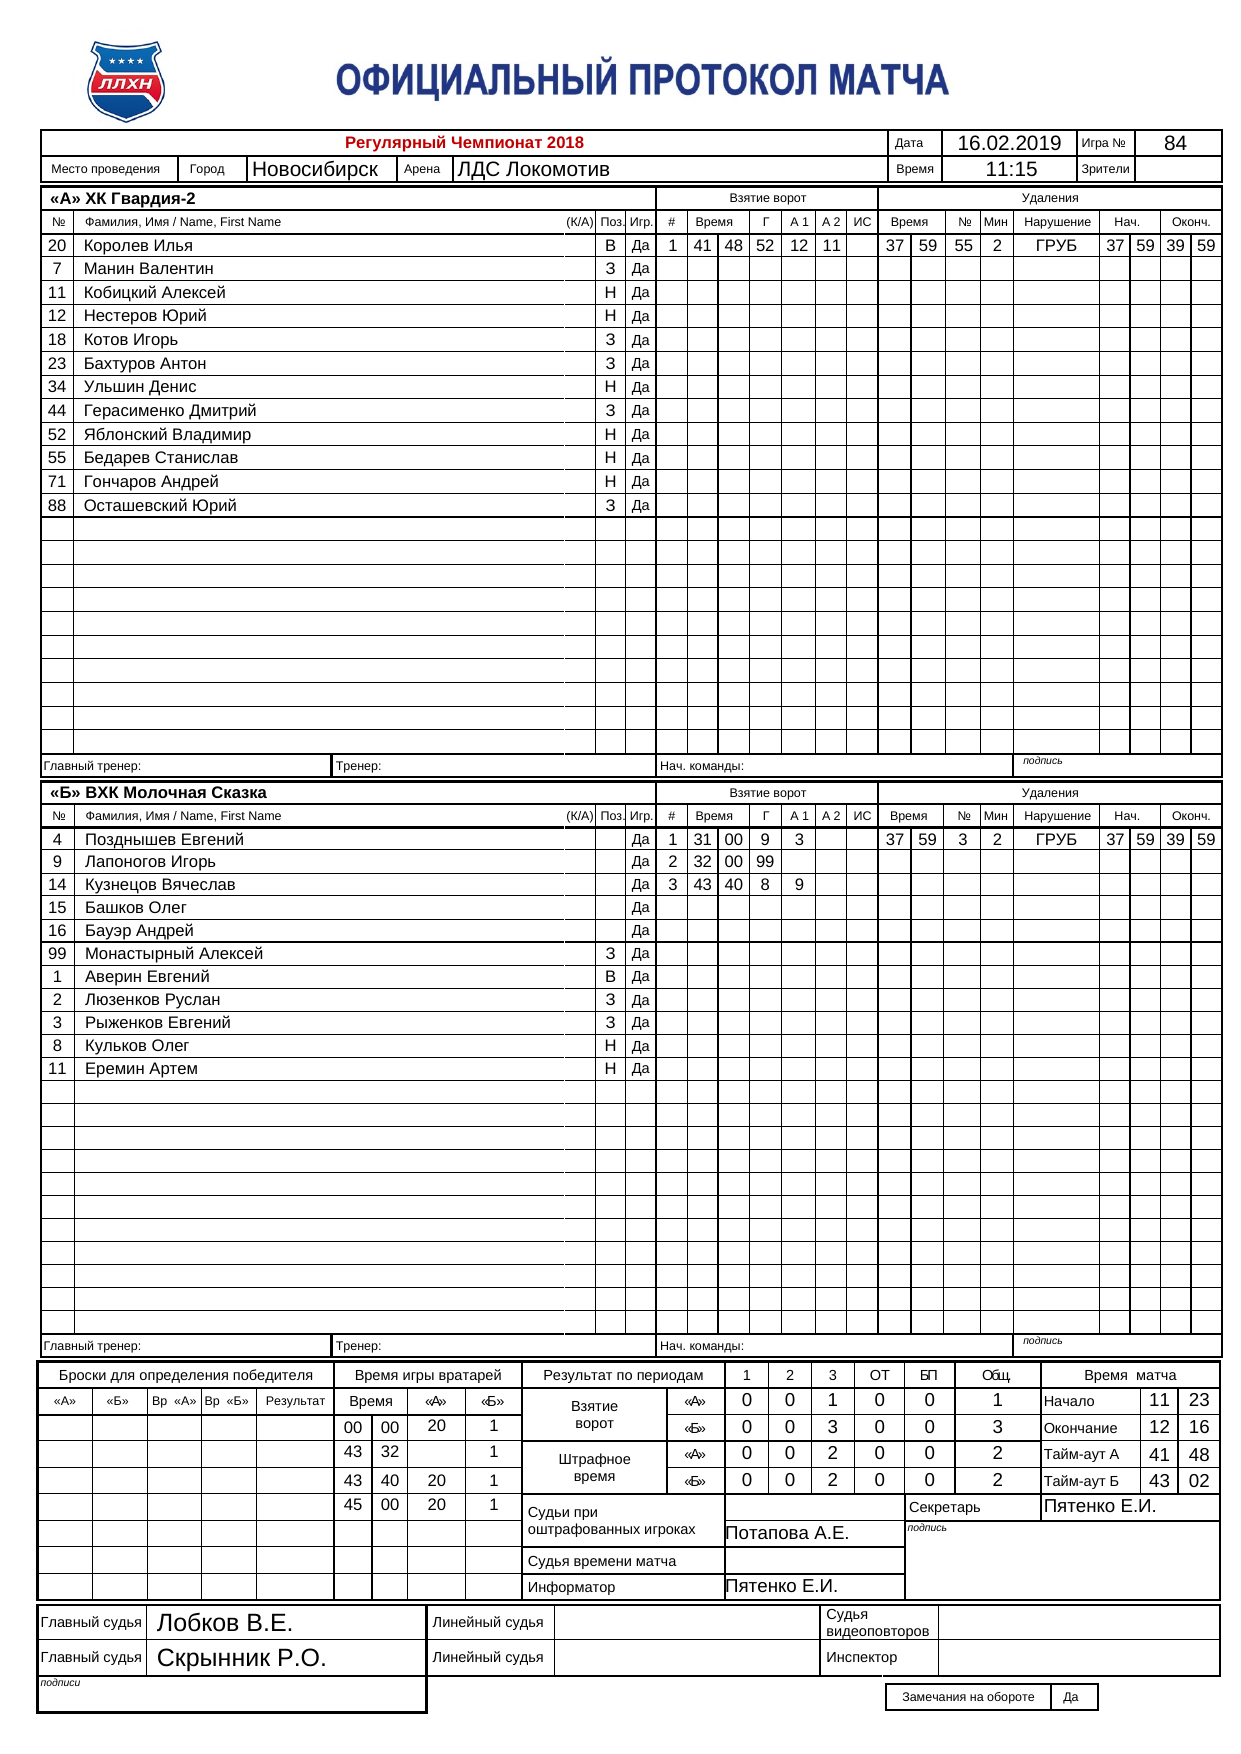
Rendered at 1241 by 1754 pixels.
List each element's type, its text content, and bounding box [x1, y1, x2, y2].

table_cell [202, 1574, 256, 1599]
table_cell 55 [42, 446, 73, 469]
table_cell [1100, 850, 1129, 872]
table_cell [879, 1196, 910, 1218]
table_cell [75, 1104, 564, 1126]
table_cell [1192, 352, 1221, 374]
table_cell Да [626, 328, 655, 351]
table_cell [565, 376, 595, 398]
table_cell [782, 683, 815, 706]
table_cell [75, 1265, 564, 1287]
table_cell [944, 920, 980, 941]
table_cell Лапоногов Игорь [75, 850, 564, 872]
table_cell [688, 1081, 717, 1103]
table_cell [1014, 423, 1099, 445]
table_cell [782, 399, 815, 422]
table_cell [1100, 494, 1129, 516]
table_cell 31 [688, 829, 717, 849]
table_cell [912, 659, 945, 682]
table_cell 12 [42, 305, 73, 327]
table_cell [1161, 920, 1190, 941]
table_cell [946, 305, 980, 327]
table_cell [688, 943, 717, 964]
table_cell Н [596, 1035, 625, 1057]
table_cell [981, 989, 1013, 1011]
table_cell [1014, 943, 1099, 964]
table_cell [1100, 874, 1129, 895]
table_cell [816, 1311, 846, 1333]
table_cell [912, 850, 943, 872]
table_cell [719, 518, 749, 540]
table_cell 32 [688, 850, 717, 872]
table_cell [944, 896, 980, 918]
table_cell [688, 1288, 717, 1310]
table_cell [565, 1035, 595, 1057]
table_cell [912, 707, 945, 729]
table_cell [1192, 376, 1221, 398]
table_cell [912, 1219, 943, 1241]
table_cell [816, 423, 846, 445]
table_cell [42, 1081, 74, 1103]
table_cell [719, 1081, 749, 1103]
table_cell [202, 1547, 256, 1573]
table_cell [750, 518, 781, 540]
table_cell [981, 943, 1013, 964]
table_cell [596, 874, 625, 895]
table_cell [879, 659, 910, 682]
table_cell Фамилия, Имя / Name, First Name [75, 805, 565, 826]
table_cell [688, 707, 717, 729]
table_cell [657, 1288, 687, 1310]
table_header Время игры вратарей [335, 1363, 521, 1387]
table_cell [847, 1219, 877, 1241]
table_cell [719, 423, 749, 445]
table_cell [816, 1219, 846, 1241]
table_cell [750, 423, 781, 445]
table_cell [688, 920, 717, 941]
table_cell [688, 257, 717, 280]
table_cell [981, 730, 1013, 753]
table_cell Главный судья [39, 1606, 146, 1639]
table_cell [565, 281, 595, 303]
table_cell [657, 565, 687, 587]
table_cell [1192, 1081, 1221, 1103]
table_cell [719, 565, 749, 587]
table_cell [782, 565, 815, 587]
table_cell 9 [750, 829, 781, 849]
table_cell [847, 1104, 877, 1126]
table_cell [42, 1288, 74, 1310]
table_cell [1014, 352, 1099, 374]
table_cell [981, 683, 1013, 706]
table_cell [1161, 328, 1190, 351]
table_cell [879, 565, 910, 587]
table_cell [1014, 328, 1099, 351]
table_cell [944, 850, 980, 872]
table_cell Мин [981, 805, 1013, 826]
table_cell [750, 1173, 781, 1195]
table_cell [981, 588, 1013, 611]
table_cell [847, 281, 877, 303]
table_cell Н [596, 376, 625, 398]
table_cell [782, 541, 815, 564]
table_cell [1192, 541, 1221, 564]
table_cell [466, 1547, 521, 1573]
table_cell [816, 636, 846, 658]
table_cell 41 [1141, 1441, 1177, 1467]
table_cell Время [889, 157, 941, 181]
table_cell [750, 1242, 781, 1264]
table_cell [847, 943, 877, 964]
table_cell [42, 541, 73, 564]
table_cell [1161, 376, 1190, 398]
table_cell [596, 896, 625, 918]
table_cell [750, 352, 781, 374]
table_cell [565, 352, 595, 374]
table_cell Информатор [523, 1575, 724, 1599]
table_cell [39, 1547, 92, 1573]
table_cell [816, 399, 846, 422]
table_cell [946, 281, 980, 303]
table_cell [1014, 1012, 1099, 1033]
table_cell [981, 966, 1013, 987]
table_cell 1 [956, 1389, 1040, 1413]
table_cell [565, 541, 595, 564]
table_cell [879, 943, 910, 964]
table_cell 59 [1131, 829, 1160, 849]
table_cell [1161, 541, 1190, 564]
table_cell [1100, 518, 1129, 540]
table_cell 00 [719, 829, 749, 849]
table_cell [1100, 1012, 1129, 1033]
table_cell [981, 707, 1013, 729]
table_cell [42, 730, 73, 753]
table_cell [750, 565, 781, 587]
table_cell Да [626, 494, 655, 516]
table_cell [565, 1127, 595, 1149]
table_cell [657, 588, 687, 611]
table_cell 3 [956, 1415, 1040, 1440]
table_cell Главный тренер: [42, 1335, 330, 1356]
table_cell [657, 1035, 687, 1057]
table_cell Оконч. [1161, 805, 1221, 826]
table_cell [1131, 966, 1160, 987]
table_cell 37 [879, 829, 910, 849]
table_cell [657, 683, 687, 706]
table_cell 16 [42, 920, 74, 941]
table_cell [719, 588, 749, 611]
table_cell [816, 470, 846, 493]
table_cell [719, 470, 749, 493]
table_cell [1100, 399, 1129, 422]
table_cell [257, 1547, 333, 1573]
table_cell [42, 588, 73, 611]
table_cell [719, 446, 749, 469]
table_cell [1014, 989, 1099, 1011]
table_cell [42, 1219, 74, 1241]
table_cell [879, 423, 910, 445]
table_cell [944, 1311, 980, 1333]
table_cell Время [879, 805, 943, 826]
table_cell [719, 1311, 749, 1333]
table_cell [626, 1288, 655, 1310]
table_cell [565, 446, 595, 469]
table_cell [912, 612, 945, 634]
table_cell 48 [1179, 1441, 1219, 1467]
table_cell [782, 707, 815, 729]
table_cell 43 [1141, 1468, 1177, 1493]
table_cell [750, 989, 781, 1011]
table_cell [1192, 305, 1221, 327]
table_cell [626, 1219, 655, 1241]
table_cell [1161, 707, 1190, 729]
table_cell [1131, 399, 1160, 422]
table_cell 99 [750, 850, 781, 872]
table_cell [1100, 966, 1129, 987]
table_cell [1014, 1150, 1099, 1172]
table_cell [981, 446, 1013, 469]
table_cell [944, 1104, 980, 1126]
table_cell [946, 636, 980, 658]
table_cell [257, 1494, 333, 1520]
table_cell 0 [855, 1468, 904, 1493]
table_cell [1161, 518, 1190, 540]
table_cell [847, 874, 877, 895]
table_cell [879, 257, 910, 280]
table_cell [1014, 1127, 1099, 1149]
table_cell [148, 1468, 201, 1493]
table_cell [657, 636, 687, 658]
table_cell [688, 683, 717, 706]
table_cell [847, 1242, 877, 1264]
table_cell [750, 446, 781, 469]
table_cell [1131, 1127, 1160, 1149]
table_cell [782, 352, 815, 374]
table_cell [1100, 1173, 1129, 1195]
table_cell [782, 1081, 815, 1103]
table_cell [565, 1288, 595, 1310]
table_cell [657, 541, 687, 564]
table_cell [782, 588, 815, 611]
table_header «Б» ВХК Молочная Сказка [42, 783, 655, 803]
table_cell Игр. [626, 805, 655, 826]
table_cell [565, 966, 595, 987]
table_cell [93, 1441, 147, 1467]
table_cell [981, 1265, 1013, 1287]
table_cell [847, 896, 877, 918]
table_cell [782, 1150, 815, 1172]
table_cell [1192, 1311, 1221, 1333]
table_cell [1192, 1173, 1221, 1195]
table_cell [981, 1173, 1013, 1195]
table_cell [816, 850, 846, 872]
table_cell [93, 1574, 147, 1599]
table_cell 52 [750, 235, 781, 256]
table_cell [847, 1196, 877, 1218]
table_cell подпись [1014, 755, 1221, 776]
table_cell [816, 920, 846, 941]
table_cell 00 [335, 1416, 371, 1440]
table_cell [1100, 943, 1129, 964]
table_cell [1131, 1265, 1160, 1287]
table_cell [912, 1311, 943, 1333]
table_cell [912, 470, 945, 493]
table_cell [42, 1242, 74, 1264]
table_cell [816, 1242, 846, 1264]
table_cell [688, 518, 717, 540]
table_cell [688, 352, 717, 374]
table_cell [981, 1288, 1013, 1310]
table_cell «Б» [93, 1389, 147, 1413]
table_cell Да [626, 376, 655, 398]
table_cell [1161, 588, 1190, 611]
table_cell [946, 612, 980, 634]
table_cell [816, 1288, 846, 1310]
table_cell [596, 1173, 625, 1195]
table_cell Пятенко Е.И. [1042, 1495, 1219, 1520]
table_cell [719, 352, 749, 374]
table_cell [912, 257, 945, 280]
table_cell Поз. [596, 211, 625, 233]
table_cell Кульков Олег [75, 1035, 564, 1057]
table_cell [981, 1311, 1013, 1333]
table_cell [912, 494, 945, 516]
table_cell [879, 966, 910, 987]
table_cell [1192, 423, 1221, 445]
table_cell 20 [408, 1416, 465, 1440]
table_cell [750, 1081, 781, 1103]
table_cell [596, 683, 625, 706]
table_cell [946, 352, 980, 374]
table_cell 00 [373, 1416, 407, 1440]
table_cell [1100, 588, 1129, 611]
table_cell [816, 896, 846, 918]
table_cell [257, 1441, 333, 1467]
table_cell [565, 1242, 595, 1264]
table_cell [750, 328, 781, 351]
table_cell Н [596, 446, 625, 469]
table_cell Место проведения [42, 157, 177, 181]
table_cell [750, 1058, 781, 1079]
table_cell [626, 1196, 655, 1218]
table_cell ГРУБ [1014, 235, 1099, 256]
table_cell 0 [905, 1468, 954, 1493]
table_cell [1192, 989, 1221, 1011]
table_cell [565, 565, 595, 587]
table_cell [565, 920, 595, 941]
table_cell [782, 423, 815, 445]
table_cell [1131, 659, 1160, 682]
table_cell [1014, 1196, 1099, 1218]
table_cell [912, 874, 943, 895]
table_cell [782, 920, 815, 941]
table_cell Да [626, 257, 655, 280]
table_cell [42, 683, 73, 706]
table_cell [466, 1574, 521, 1599]
table_cell [847, 1150, 877, 1172]
table_cell [657, 896, 687, 918]
table_cell «Б» [668, 1415, 724, 1440]
table_cell Да [626, 305, 655, 327]
table_cell 0 [726, 1389, 768, 1413]
table_cell [782, 446, 815, 469]
table_cell [657, 1012, 687, 1033]
table_cell [688, 1058, 717, 1079]
table_cell [1100, 707, 1129, 729]
table_cell 1 [466, 1441, 521, 1467]
table_cell [1161, 446, 1190, 469]
table_cell [816, 446, 846, 469]
table_cell [1100, 470, 1129, 493]
table_cell [847, 1035, 877, 1057]
table_cell [782, 989, 815, 1011]
table_cell Н [596, 470, 625, 493]
table_cell [1100, 1104, 1129, 1126]
table_cell [944, 1288, 980, 1310]
table_header Время матча [1042, 1363, 1219, 1387]
table_cell [1100, 376, 1129, 398]
table_cell [565, 470, 595, 493]
table_cell [816, 257, 846, 280]
table_cell [1100, 659, 1129, 682]
table_cell [1131, 518, 1160, 540]
picture [5, 28, 1179, 129]
table_header Дата [889, 131, 941, 155]
table_cell [626, 730, 655, 753]
table_cell [657, 1150, 687, 1172]
table_cell ИС [847, 211, 877, 233]
table_cell [626, 1081, 655, 1103]
table_cell Г [750, 805, 781, 826]
table_cell [657, 659, 687, 682]
table_cell [565, 683, 595, 706]
table_cell [981, 1242, 1013, 1264]
table_cell [335, 1521, 371, 1546]
table_cell [75, 1127, 564, 1149]
table_header БП [905, 1363, 954, 1387]
table_cell [912, 541, 945, 564]
table_cell [657, 920, 687, 941]
table_cell [1014, 257, 1099, 280]
table_cell [981, 328, 1013, 351]
table_cell [1131, 328, 1160, 351]
table_cell Да [626, 423, 655, 445]
table_cell [750, 966, 781, 987]
table_cell [719, 1219, 749, 1241]
table_cell [657, 328, 687, 351]
table_cell В [596, 966, 625, 987]
table_cell [1100, 896, 1129, 918]
table_cell [565, 1173, 595, 1195]
table_cell [1161, 1219, 1190, 1241]
table_cell [75, 1219, 564, 1241]
table_cell [42, 612, 73, 634]
table_cell [688, 446, 717, 469]
table_cell [782, 1242, 815, 1264]
table_cell 9 [782, 874, 815, 895]
table_cell [1014, 1173, 1099, 1195]
table_cell [1161, 683, 1190, 706]
table_header Удаления [879, 783, 1221, 803]
table_cell Время [879, 211, 945, 233]
table_cell Время [688, 211, 749, 233]
table_cell [1161, 989, 1190, 1011]
table_cell [1161, 730, 1190, 753]
table_cell 32 [373, 1441, 407, 1467]
table_cell [202, 1416, 256, 1440]
table_cell # [657, 805, 687, 826]
table_cell [1014, 1265, 1099, 1287]
table_cell 9 [42, 850, 74, 872]
table_cell [847, 1081, 877, 1103]
table_cell 41 [688, 235, 717, 256]
table_cell [719, 376, 749, 398]
table_cell [565, 1081, 595, 1103]
table_cell 2 [812, 1442, 854, 1467]
table_cell Мин [981, 211, 1013, 233]
table_cell [782, 1196, 815, 1218]
table_cell Линейный судья [428, 1606, 554, 1639]
table_cell [944, 966, 980, 987]
table_cell [75, 1242, 564, 1264]
table_header Взятие ворот [657, 783, 877, 803]
table_cell [42, 707, 73, 729]
table_cell [946, 494, 980, 516]
table_cell [912, 446, 945, 469]
table_cell [596, 659, 625, 682]
table_cell [1100, 1127, 1129, 1149]
table_cell [879, 1265, 910, 1287]
table_cell [912, 1196, 943, 1218]
table_cell [946, 518, 980, 540]
table_cell [565, 494, 595, 516]
table_cell Тренер: [333, 1335, 655, 1356]
table_cell [565, 588, 595, 611]
table_cell [565, 989, 595, 1011]
table_cell [565, 305, 595, 327]
table_cell [912, 943, 943, 964]
table_cell [1131, 707, 1160, 729]
table_cell [782, 1058, 815, 1079]
table_cell [688, 376, 717, 398]
table_cell [782, 730, 815, 753]
table_cell [981, 1196, 1013, 1218]
table_cell [657, 1311, 687, 1333]
table_cell Вр «А» [148, 1389, 201, 1413]
table_cell 4 [42, 829, 74, 849]
table_cell [42, 1104, 74, 1126]
table_cell [719, 707, 749, 729]
table_cell [657, 612, 687, 634]
table_cell [42, 518, 73, 540]
table_cell [981, 565, 1013, 587]
table_cell [74, 730, 564, 753]
table_cell [981, 541, 1013, 564]
table_cell [1131, 896, 1160, 918]
table_cell [816, 730, 846, 753]
table_cell 2 [956, 1468, 1040, 1493]
table_cell Оконч. [1161, 211, 1221, 233]
table_cell [565, 636, 595, 658]
table_cell [1161, 1173, 1190, 1195]
table_cell [782, 470, 815, 493]
table_cell [912, 588, 945, 611]
table_cell [782, 612, 815, 634]
table_cell [596, 1104, 625, 1126]
table_cell [688, 1311, 717, 1333]
table_cell [750, 683, 781, 706]
table_cell [1014, 541, 1099, 564]
table_cell [565, 874, 595, 895]
table_cell [148, 1494, 201, 1520]
table_cell [879, 518, 910, 540]
table_cell [1100, 1035, 1129, 1057]
table_cell [847, 235, 877, 256]
table_cell [657, 423, 687, 445]
table_cell [944, 1058, 980, 1079]
table_cell [1131, 1196, 1160, 1218]
table_cell Тайм-аут А [1042, 1441, 1140, 1467]
table_cell [816, 874, 846, 895]
table_cell [657, 1173, 687, 1195]
table_cell Главный тренер: [42, 755, 330, 776]
table_cell 0 [855, 1389, 904, 1413]
table_cell [75, 1173, 564, 1195]
table_cell 8 [42, 1035, 74, 1057]
table_cell [847, 423, 877, 445]
table_cell [879, 683, 910, 706]
table_cell «Б » [466, 1389, 521, 1413]
table_cell [816, 1150, 846, 1172]
table_cell [1161, 1035, 1190, 1057]
table_cell № [42, 805, 74, 826]
table_cell [42, 565, 73, 587]
table_cell Котов Игорь [74, 328, 564, 351]
table_cell [1192, 1012, 1221, 1033]
table_cell Ульшин Денис [74, 376, 564, 398]
table_cell [750, 1104, 781, 1126]
table_cell [981, 1127, 1013, 1149]
table_cell [1161, 1150, 1190, 1172]
table_cell [1131, 588, 1160, 611]
table_cell [879, 399, 910, 422]
table_cell Бедарев Станислав [74, 446, 564, 469]
table_cell [565, 257, 595, 280]
table_cell [1014, 518, 1099, 540]
table_cell З [596, 943, 625, 964]
table_cell [946, 541, 980, 564]
table_cell [912, 423, 945, 445]
table_cell 11 [816, 235, 846, 256]
table_cell 52 [42, 423, 73, 445]
table_cell Бауэр Андрей [75, 920, 564, 941]
table_cell [1161, 423, 1190, 445]
table_cell [1014, 281, 1099, 303]
table_cell [565, 1104, 595, 1126]
table_cell [657, 1265, 687, 1287]
table_cell [1192, 920, 1221, 941]
table_cell [657, 1127, 687, 1149]
table_cell [75, 1081, 564, 1103]
table_cell [879, 612, 910, 634]
table_cell [1161, 1081, 1190, 1103]
table_cell [657, 943, 687, 964]
table_cell [1161, 352, 1190, 374]
table_cell [816, 1265, 846, 1287]
table_cell [1161, 1012, 1190, 1033]
table_cell [1131, 730, 1160, 753]
table_cell [816, 352, 846, 374]
table_cell [565, 1311, 595, 1333]
table_cell [1014, 1311, 1099, 1333]
table_cell 1 [466, 1494, 521, 1520]
table_cell [257, 1574, 333, 1599]
table_cell [688, 659, 717, 682]
table_cell [596, 829, 625, 849]
table_cell [939, 1640, 1219, 1675]
table_cell Секретарь [906, 1495, 1040, 1520]
table_cell Да [626, 920, 655, 941]
table_cell [816, 376, 846, 398]
table_cell [42, 1150, 74, 1172]
table_cell [912, 399, 945, 422]
table_cell [879, 1058, 910, 1079]
table_cell [912, 518, 945, 540]
table_cell [74, 612, 564, 634]
table_cell [1192, 1035, 1221, 1057]
table_cell [657, 518, 687, 540]
table_cell [688, 1035, 717, 1057]
table_cell [719, 730, 749, 753]
table_cell Судья времени матча [523, 1548, 724, 1573]
table_cell [688, 1242, 717, 1264]
table_cell 1 [812, 1389, 854, 1413]
table_cell [626, 565, 655, 587]
table_cell 0 [769, 1468, 811, 1493]
table_cell [42, 659, 73, 682]
table_cell [626, 1265, 655, 1287]
table_cell Гончаров Андрей [74, 470, 564, 493]
table_cell [719, 989, 749, 1011]
table_cell [944, 1127, 980, 1149]
table_cell [688, 328, 717, 351]
table_cell [782, 257, 815, 280]
table_cell [912, 920, 943, 941]
table_cell [148, 1441, 201, 1467]
table_cell [719, 896, 749, 918]
table_cell 48 [719, 235, 749, 256]
table_cell [939, 1606, 1219, 1639]
table_header 3 [812, 1363, 854, 1387]
table_cell Время [688, 805, 749, 826]
table_cell Начало [1042, 1389, 1140, 1413]
table_cell В [596, 235, 625, 256]
table_cell [408, 1521, 465, 1546]
table_cell [1161, 565, 1190, 587]
table_cell [750, 305, 781, 327]
table_cell [1161, 1242, 1190, 1264]
table_cell [1192, 1288, 1221, 1310]
table_cell 34 [42, 376, 73, 398]
table_cell [688, 1219, 717, 1241]
table_cell 0 [726, 1468, 768, 1493]
table_cell [596, 1242, 625, 1264]
table_cell [719, 541, 749, 564]
table_cell [946, 470, 980, 493]
table_cell Да [626, 1012, 655, 1033]
table_cell 11:15 [943, 157, 1076, 181]
table_cell [1192, 683, 1221, 706]
table_cell [1014, 305, 1099, 327]
table_cell [847, 257, 877, 280]
table_cell [1131, 612, 1160, 634]
table_cell [1100, 1265, 1129, 1287]
table_cell Поз. [596, 805, 625, 826]
table_cell [782, 328, 815, 351]
table_cell [408, 1574, 465, 1599]
table_cell [565, 943, 595, 964]
table_cell [879, 281, 910, 303]
table_cell 0 [769, 1442, 811, 1467]
table_cell [944, 1265, 980, 1287]
table_cell 1 [466, 1416, 521, 1440]
table_cell Яблонский Владимир [74, 423, 564, 445]
table_cell Н [596, 281, 625, 303]
table_cell 23 [1179, 1389, 1219, 1413]
table_cell 1 [42, 966, 74, 987]
table_cell [1131, 446, 1160, 469]
table_cell [946, 399, 980, 422]
table_cell [1192, 1150, 1221, 1172]
table_cell [1192, 588, 1221, 611]
table_cell 0 [905, 1415, 954, 1440]
table_cell 2 [812, 1468, 854, 1493]
table_cell [750, 707, 781, 729]
table_cell [688, 636, 717, 658]
table_cell [202, 1494, 256, 1520]
table_cell [719, 1173, 749, 1195]
table_cell [782, 1173, 815, 1195]
table_cell [816, 659, 846, 682]
table_cell 3 [944, 829, 980, 849]
table_cell 3 [657, 874, 687, 895]
table_cell [879, 1081, 910, 1103]
table_cell [981, 636, 1013, 658]
table_cell [39, 1574, 92, 1599]
table_cell Позднышев Евгений [75, 829, 564, 849]
table_cell 3 [782, 829, 815, 849]
table_cell Тренер: [333, 755, 655, 776]
table_cell [1100, 1311, 1129, 1333]
table_cell [657, 376, 687, 398]
table_cell 59 [1192, 829, 1221, 849]
table_cell [847, 565, 877, 587]
table_cell ИС [847, 805, 877, 826]
table_cell [596, 1311, 625, 1333]
table_cell Кузнецов Вячеслав [75, 874, 564, 895]
table_cell Нарушение [1014, 805, 1099, 826]
table_cell [74, 683, 564, 706]
table_cell [688, 1012, 717, 1033]
table_cell [1192, 966, 1221, 987]
table_cell Лобков В.Е. [147, 1606, 425, 1639]
table_cell [688, 541, 717, 564]
table_cell [1014, 376, 1099, 398]
table_cell [847, 446, 877, 469]
table_cell [1131, 257, 1160, 280]
table_cell [912, 1150, 943, 1172]
table_cell [944, 1035, 980, 1057]
table_cell [879, 1173, 910, 1195]
table_cell [93, 1494, 147, 1520]
table_cell [816, 518, 846, 540]
table_cell 39 [1161, 235, 1190, 256]
table_cell [879, 541, 910, 564]
table_cell 2 [42, 989, 74, 1011]
table_cell [981, 281, 1013, 303]
table_cell 44 [42, 399, 73, 422]
table_cell [879, 1012, 910, 1033]
table_header 2 [769, 1363, 811, 1387]
table_cell [750, 1012, 781, 1033]
table_cell [1100, 1219, 1129, 1241]
table_cell [373, 1547, 407, 1573]
table_cell Зрители [1078, 157, 1134, 181]
table_cell подпись [1014, 1335, 1221, 1356]
table_cell [688, 1173, 717, 1195]
table_cell [1014, 707, 1099, 729]
table_cell [944, 1219, 980, 1241]
table_cell [657, 1196, 687, 1218]
table_cell [719, 1104, 749, 1126]
table_cell Н [596, 1058, 625, 1079]
table_cell [596, 1288, 625, 1310]
table_cell [912, 1265, 943, 1287]
table_cell [1014, 1104, 1099, 1126]
table_cell [981, 518, 1013, 540]
table_cell Судьи при оштрафованных игроках [523, 1495, 724, 1546]
table_cell подписи [39, 1677, 425, 1711]
table_cell 2 [657, 850, 687, 872]
table_cell [879, 1104, 910, 1126]
table_cell 20 [408, 1468, 465, 1493]
table_cell [946, 328, 980, 351]
table_cell [1192, 518, 1221, 540]
table_cell [1131, 565, 1160, 587]
table_cell [75, 1150, 564, 1172]
table_cell [782, 1219, 815, 1241]
table_cell Аверин Евгений [75, 966, 564, 987]
table_cell 59 [1192, 235, 1221, 256]
table_cell [816, 328, 846, 351]
table_cell [93, 1416, 147, 1440]
table_cell [657, 707, 687, 729]
table_cell [847, 376, 877, 398]
table_cell [626, 1242, 655, 1264]
table_cell [1014, 920, 1099, 941]
table_cell [1161, 281, 1190, 303]
table_cell Взятие ворот [523, 1389, 666, 1440]
table_cell [1161, 1311, 1190, 1333]
table_cell Да [626, 470, 655, 493]
table_cell [750, 588, 781, 611]
table_cell [782, 1012, 815, 1033]
table_header 84 [1136, 131, 1221, 155]
table_cell [981, 612, 1013, 634]
table_header Общ. [956, 1363, 1040, 1387]
table_cell [1161, 896, 1190, 918]
table_cell [719, 966, 749, 987]
table_cell [981, 1104, 1013, 1126]
table_cell [879, 376, 910, 398]
table_cell [1131, 1288, 1160, 1310]
table_cell «А» [39, 1389, 92, 1413]
table_cell З [596, 257, 625, 280]
table_cell [816, 1012, 846, 1033]
table_cell [657, 1242, 687, 1264]
table_cell [657, 446, 687, 469]
table_cell Линейный судья [428, 1640, 554, 1675]
table_cell [1161, 305, 1190, 327]
table_cell [657, 1219, 687, 1241]
table_cell Нач. команды: [657, 755, 1012, 776]
table_cell [847, 1012, 877, 1033]
table_cell [847, 1288, 877, 1310]
table_cell [719, 1035, 749, 1057]
table_cell [1014, 874, 1099, 895]
table_cell [726, 1495, 904, 1520]
table_cell Окончание [1042, 1415, 1140, 1440]
table_cell [912, 730, 945, 753]
table_cell [912, 989, 943, 1011]
table_cell [596, 1127, 625, 1149]
table_cell Да [626, 281, 655, 303]
table_cell 0 [905, 1389, 954, 1413]
table_cell [1014, 896, 1099, 918]
table_cell [1100, 541, 1129, 564]
table_cell [719, 1150, 749, 1172]
table_cell [657, 305, 687, 327]
table_cell [1014, 470, 1099, 493]
table_cell [1192, 1058, 1221, 1079]
table_cell [847, 328, 877, 351]
table_cell [565, 612, 595, 634]
table_cell Кобицкий Алексей [74, 281, 564, 303]
table_cell [750, 494, 781, 516]
table_cell [1099, 1682, 1220, 1711]
table_cell [847, 541, 877, 564]
table_cell Да [626, 850, 655, 872]
table_header Удаления [879, 188, 1221, 209]
table_cell А 2 [816, 805, 846, 826]
table_cell Герасименко Дмитрий [74, 399, 564, 422]
table_cell [782, 1104, 815, 1126]
table_cell [879, 730, 910, 753]
table_cell [946, 423, 980, 445]
table_cell [912, 1081, 943, 1103]
table_cell [816, 305, 846, 327]
table_cell [944, 1012, 980, 1033]
table_cell [148, 1416, 201, 1440]
table_cell [981, 850, 1013, 872]
table_cell [847, 966, 877, 987]
table_cell [946, 257, 980, 280]
table_cell [1131, 281, 1160, 303]
table_cell [1131, 989, 1160, 1011]
table_cell [373, 1574, 407, 1599]
table_cell [1192, 1104, 1221, 1126]
table_cell [1192, 281, 1221, 303]
table_cell [847, 518, 877, 540]
table_cell Потапова А.Е. [726, 1521, 904, 1546]
table_cell [1161, 636, 1190, 658]
table_cell [981, 874, 1013, 895]
table_cell [782, 943, 815, 964]
table_cell [847, 683, 877, 706]
table_cell [565, 730, 595, 753]
table_cell Да [626, 874, 655, 895]
table_cell [1161, 470, 1190, 493]
table_cell «Б» [668, 1468, 724, 1493]
table_cell [1161, 850, 1190, 872]
table_cell [596, 612, 625, 634]
table_cell [719, 1127, 749, 1149]
table_cell [879, 1035, 910, 1057]
table_cell [42, 1196, 74, 1218]
table_cell З [596, 1012, 625, 1033]
table_cell [912, 328, 945, 351]
table_cell [750, 659, 781, 682]
table_cell Бахтуров Антон [74, 352, 564, 374]
table_cell [74, 588, 564, 611]
table_cell [1192, 565, 1221, 587]
table_cell [719, 1242, 749, 1264]
table_cell [688, 896, 717, 918]
table_cell [1161, 943, 1190, 964]
table_cell 16 [1179, 1415, 1219, 1440]
table_cell [1192, 850, 1221, 872]
table_cell [39, 1416, 92, 1440]
table_cell [912, 565, 945, 587]
table_cell 59 [912, 235, 945, 256]
table_cell [1100, 305, 1129, 327]
table_cell Да [626, 399, 655, 422]
table_cell [944, 943, 980, 964]
table_cell Нач. команды: [657, 1335, 1012, 1356]
table_cell 02 [1179, 1468, 1219, 1493]
table_cell [596, 565, 625, 587]
table_cell [1131, 1035, 1160, 1057]
table_cell Да [626, 943, 655, 964]
table_cell [1131, 494, 1160, 516]
table_cell [1161, 874, 1190, 895]
table_cell [1131, 352, 1160, 374]
table_cell [657, 966, 687, 987]
table_cell [1192, 1196, 1221, 1218]
table_cell 37 [1100, 829, 1129, 849]
table_cell [816, 588, 846, 611]
table_cell [750, 541, 781, 564]
table_cell [912, 896, 943, 918]
table_cell [981, 494, 1013, 516]
table_cell [1192, 707, 1221, 729]
table_cell 8 [750, 874, 781, 895]
table_cell [657, 494, 687, 516]
table_cell [879, 850, 910, 872]
table_cell [626, 1104, 655, 1126]
table_cell [946, 565, 980, 587]
table_cell [816, 494, 846, 516]
table_cell [1100, 730, 1129, 753]
table_cell [726, 1548, 904, 1573]
table_cell [816, 612, 846, 634]
table_cell 3 [812, 1415, 854, 1440]
table_cell «А» [668, 1389, 724, 1413]
table_cell [847, 612, 877, 634]
table_cell [596, 920, 625, 941]
table_cell Нестеров Юрий [74, 305, 564, 327]
table_header Регулярный Чемпионат 2018 [42, 131, 887, 155]
table_cell [879, 446, 910, 469]
table_cell [847, 494, 877, 516]
table_cell [1100, 1196, 1129, 1218]
table_cell [688, 966, 717, 987]
table_header «А» ХК Гвардия-2 [42, 188, 655, 209]
table_cell [782, 1288, 815, 1310]
table_cell [688, 305, 717, 327]
table_header Взятие ворот [657, 188, 877, 209]
table_cell [626, 636, 655, 658]
table_cell [657, 1104, 687, 1126]
table_cell [847, 305, 877, 327]
table_cell [1014, 565, 1099, 587]
table_cell [912, 1242, 943, 1264]
table_cell [1192, 612, 1221, 634]
table_cell [565, 659, 595, 682]
table_cell [688, 588, 717, 611]
table_cell 0 [855, 1442, 904, 1467]
table_cell Г [750, 211, 781, 233]
table_cell 45 [335, 1494, 371, 1520]
table_cell [565, 896, 595, 918]
table_cell [565, 1012, 595, 1033]
table_cell [1131, 1173, 1160, 1195]
table_cell [847, 1127, 877, 1149]
table_cell [257, 1468, 333, 1493]
table_cell [946, 376, 980, 398]
table_cell [1014, 683, 1099, 706]
table_cell [75, 1196, 564, 1218]
table_cell [626, 541, 655, 564]
table_cell подпись [906, 1522, 1219, 1599]
table_cell [1014, 850, 1099, 872]
table_cell [1161, 1104, 1190, 1126]
table_cell [626, 612, 655, 634]
table_cell [596, 518, 625, 540]
table_cell [1014, 1035, 1099, 1057]
table_cell [408, 1441, 465, 1467]
table_cell [596, 588, 625, 611]
table_cell [688, 565, 717, 587]
table_cell А 2 [816, 211, 846, 233]
table_cell Главный судья [39, 1640, 146, 1675]
table_cell Инспектор [821, 1640, 938, 1675]
table_cell 43 [688, 874, 717, 895]
table_cell [148, 1547, 201, 1573]
table_cell ГРУБ [1014, 829, 1099, 849]
table_cell [847, 636, 877, 658]
table_cell 12 [782, 235, 815, 256]
table_cell [1131, 1104, 1160, 1126]
table_cell [816, 1127, 846, 1149]
table_cell [879, 1219, 910, 1241]
table_cell [981, 896, 1013, 918]
table_cell 37 [1100, 235, 1129, 256]
table_cell [657, 470, 687, 493]
table_cell [750, 1150, 781, 1172]
table_cell [782, 494, 815, 516]
table_cell [981, 1035, 1013, 1057]
table_cell [750, 1035, 781, 1057]
table_cell [688, 1127, 717, 1149]
table_cell [596, 1150, 625, 1172]
table_cell [750, 1265, 781, 1287]
table_cell [626, 1173, 655, 1195]
table_cell [565, 399, 595, 422]
table_cell [1014, 494, 1099, 516]
table_cell [555, 1640, 819, 1675]
table_cell [626, 518, 655, 540]
table_cell [847, 707, 877, 729]
table_cell [782, 305, 815, 327]
table_cell [626, 1311, 655, 1333]
table_cell [1136, 157, 1221, 181]
table_cell [782, 1311, 815, 1333]
table_cell [879, 1311, 910, 1333]
table_cell [75, 1288, 564, 1310]
table_cell [74, 659, 564, 682]
table_cell [596, 636, 625, 658]
table_cell 2 [981, 829, 1013, 849]
table_cell Пятенко Е.И. [726, 1575, 904, 1599]
table_cell [847, 920, 877, 941]
table_cell [1014, 659, 1099, 682]
table_cell Королев Илья [74, 235, 564, 256]
table_cell [981, 1058, 1013, 1079]
table_cell [93, 1468, 147, 1493]
table_cell [719, 636, 749, 658]
table_cell 59 [912, 829, 943, 849]
table_cell [39, 1468, 92, 1493]
table_cell [1131, 1150, 1160, 1172]
table_cell [719, 920, 749, 941]
table_cell [657, 399, 687, 422]
table_cell [373, 1521, 407, 1546]
table_cell [596, 1219, 625, 1241]
table_cell [1192, 470, 1221, 493]
table_cell [657, 989, 687, 1011]
table_cell 39 [1161, 829, 1190, 849]
table_cell [981, 352, 1013, 374]
table_cell [596, 707, 625, 729]
table_cell [912, 281, 945, 303]
table_cell [1192, 636, 1221, 658]
table_cell А 1 [782, 805, 815, 826]
table_cell 37 [879, 235, 910, 256]
table_cell [981, 399, 1013, 422]
table_cell [565, 1219, 595, 1241]
table_cell [981, 376, 1013, 398]
table_cell № [42, 211, 73, 233]
table_cell [1100, 281, 1129, 303]
table_cell [912, 376, 945, 398]
table_cell [1192, 1219, 1221, 1241]
table_cell [719, 1265, 749, 1287]
table_cell [688, 1196, 717, 1218]
table_cell 12 [1141, 1415, 1177, 1440]
table_header Замечания на обороте [887, 1685, 1050, 1709]
table_cell [816, 1173, 846, 1195]
table_cell [981, 470, 1013, 493]
table_cell [944, 1081, 980, 1103]
table_cell [1014, 966, 1099, 987]
table_cell [782, 1127, 815, 1149]
table_cell [466, 1521, 521, 1546]
table_cell [879, 1288, 910, 1310]
table_cell [1161, 966, 1190, 987]
table_cell 40 [719, 874, 749, 895]
table_cell [42, 1311, 74, 1333]
table_cell [981, 423, 1013, 445]
table_cell З [596, 352, 625, 374]
table_cell [944, 1150, 980, 1172]
table_cell [719, 305, 749, 327]
table_cell [1161, 1127, 1190, 1149]
table_cell [719, 494, 749, 516]
table_cell [688, 730, 717, 753]
table_cell [657, 352, 687, 374]
table_cell ЛДС Локомотив [454, 157, 887, 181]
table_cell Да [626, 829, 655, 849]
table_cell Н [596, 423, 625, 445]
table_cell [93, 1521, 147, 1546]
table_cell 0 [905, 1442, 954, 1467]
table_cell [148, 1574, 201, 1599]
table_cell [847, 829, 877, 849]
table_cell [816, 683, 846, 706]
table_cell [719, 659, 749, 682]
table_cell [74, 518, 564, 540]
table_cell [879, 636, 910, 658]
table_cell 0 [769, 1389, 811, 1413]
table_cell [816, 1104, 846, 1126]
table_cell З [596, 494, 625, 516]
table_cell [719, 328, 749, 351]
table_cell [1192, 659, 1221, 682]
table_cell [1161, 1265, 1190, 1287]
table_cell [912, 1058, 943, 1079]
table_cell [847, 659, 877, 682]
table_cell [912, 1035, 943, 1057]
table_cell [565, 1058, 595, 1079]
table_cell [1100, 446, 1129, 469]
table_cell [335, 1547, 371, 1573]
table_cell Судья видеоповторов [821, 1606, 938, 1639]
table_cell [847, 1058, 877, 1079]
table_cell Штрафное время [523, 1442, 666, 1493]
table_cell [946, 659, 980, 682]
table_cell 0 [769, 1415, 811, 1440]
table_cell [1131, 423, 1160, 445]
table_cell [1131, 541, 1160, 564]
table_cell 1 [657, 235, 687, 256]
table_cell Да [626, 1035, 655, 1057]
table_cell [688, 470, 717, 493]
table_cell 3 [42, 1012, 74, 1033]
table_cell [879, 352, 910, 374]
table_cell [1014, 399, 1099, 422]
table_cell А 1 [782, 211, 815, 233]
table_cell Скрынник Р.О. [147, 1640, 425, 1675]
table_cell 0 [726, 1415, 768, 1440]
table_cell [879, 1242, 910, 1264]
table_cell [879, 328, 910, 351]
table_cell 43 [335, 1468, 371, 1493]
table_cell [816, 1035, 846, 1057]
table_cell Да [626, 352, 655, 374]
table_cell [847, 399, 877, 422]
table_cell [879, 1127, 910, 1149]
table_cell [782, 518, 815, 540]
table_cell [1192, 1242, 1221, 1264]
table_cell 55 [946, 235, 980, 256]
table_cell Нач. [1100, 211, 1160, 233]
table_cell [1131, 943, 1160, 964]
table_cell [1100, 1242, 1129, 1264]
table_cell [879, 588, 910, 611]
table_cell [981, 1081, 1013, 1103]
table_cell [1131, 683, 1160, 706]
table_cell [1161, 1288, 1190, 1310]
table_cell [912, 352, 945, 374]
table_cell [1131, 1219, 1160, 1241]
table_cell [1161, 257, 1190, 280]
table_cell [596, 850, 625, 872]
table_cell [1100, 1288, 1129, 1310]
table_cell Да [626, 235, 655, 256]
table_cell Да [626, 896, 655, 918]
table_cell «А» [408, 1389, 465, 1413]
table_cell [750, 636, 781, 658]
table_cell Н [596, 305, 625, 327]
table_cell [782, 1035, 815, 1057]
table_cell [816, 707, 846, 729]
table_cell Люзенков Руслан [75, 989, 564, 1011]
table_cell [981, 257, 1013, 280]
table_cell [879, 707, 910, 729]
table_cell [688, 612, 717, 634]
table_cell [750, 1127, 781, 1149]
table_cell [782, 376, 815, 398]
table_cell 99 [42, 943, 74, 964]
table_cell Вр «Б» [202, 1389, 256, 1413]
table_cell [912, 1288, 943, 1310]
table_cell [42, 1127, 74, 1149]
table_cell 11 [1141, 1389, 1177, 1413]
table_cell 0 [855, 1415, 904, 1440]
table_cell [565, 1150, 595, 1172]
table_cell [750, 943, 781, 964]
table_cell [1100, 636, 1129, 658]
table_cell [782, 636, 815, 658]
table_cell [782, 659, 815, 682]
table_cell [879, 874, 910, 895]
table_cell [981, 659, 1013, 682]
table_cell Монастырный Алексей [75, 943, 564, 964]
table_cell [39, 1441, 92, 1467]
table_cell [847, 588, 877, 611]
table_cell [74, 541, 564, 564]
table_cell [946, 446, 980, 469]
table_cell [1131, 1012, 1160, 1033]
table_cell [657, 1058, 687, 1079]
table_cell (К/А) [565, 805, 595, 826]
table_cell [1014, 1219, 1099, 1241]
table_cell [847, 1265, 877, 1287]
table_cell [847, 850, 877, 872]
table_cell [565, 423, 595, 445]
table_cell [257, 1521, 333, 1546]
table_cell Новосибирск [248, 157, 396, 181]
table_cell [626, 683, 655, 706]
table_cell [1100, 1058, 1129, 1079]
table_cell Да [626, 966, 655, 987]
table_cell [912, 305, 945, 327]
table_cell [565, 707, 595, 729]
table_cell 23 [42, 352, 73, 374]
table_cell [912, 636, 945, 658]
table_cell [912, 1012, 943, 1033]
table_cell [816, 966, 846, 987]
table_cell [408, 1547, 465, 1573]
table_cell З [596, 399, 625, 422]
table_cell [883, 1677, 1220, 1681]
table_cell [816, 565, 846, 587]
table_cell Еремин Артем [75, 1058, 564, 1079]
table_cell [1100, 1081, 1129, 1103]
table_cell [816, 989, 846, 1011]
table_cell [202, 1441, 256, 1467]
table_cell [879, 305, 910, 327]
table_cell [1161, 399, 1190, 422]
table_cell [750, 1288, 781, 1310]
table_cell 00 [373, 1494, 407, 1520]
table_cell Рыженков Евгений [75, 1012, 564, 1033]
table_cell [565, 328, 595, 351]
table_cell [847, 1311, 877, 1333]
table_cell [750, 257, 781, 280]
table_cell 43 [335, 1441, 371, 1467]
table_cell 71 [42, 470, 73, 493]
table_cell [782, 896, 815, 918]
table_cell Да [626, 446, 655, 469]
table_cell 1 [657, 829, 687, 849]
table_cell [750, 1311, 781, 1333]
table_cell 88 [42, 494, 73, 516]
table_cell [626, 707, 655, 729]
table_cell [1131, 305, 1160, 327]
table_cell [148, 1521, 201, 1546]
table_cell [1014, 730, 1099, 753]
table_cell Игр. [626, 211, 655, 233]
table_cell [1100, 423, 1129, 445]
table_cell [816, 1196, 846, 1218]
table_cell [946, 707, 980, 729]
table_cell [202, 1521, 256, 1546]
table_cell [1131, 1242, 1160, 1264]
table_cell [1131, 376, 1160, 398]
table_cell [912, 966, 943, 987]
table_cell [750, 612, 781, 634]
table_cell [257, 1416, 333, 1440]
table_cell [565, 518, 595, 540]
table_cell [750, 896, 781, 918]
table_header Игра № [1078, 131, 1134, 155]
table_header ОТ [855, 1363, 904, 1387]
table_cell [847, 1173, 877, 1195]
table_cell [565, 850, 595, 872]
table_cell [1192, 943, 1221, 964]
table_cell [1192, 328, 1221, 351]
table_cell [1014, 636, 1099, 658]
table_cell [74, 707, 564, 729]
table_cell [1131, 1081, 1160, 1103]
table_cell [750, 470, 781, 493]
table_cell Да [626, 1058, 655, 1079]
table_cell [596, 1196, 625, 1218]
table_cell [981, 920, 1013, 941]
table_cell [657, 730, 687, 753]
table_cell [1014, 446, 1099, 469]
table_cell [879, 494, 910, 516]
table_cell [719, 612, 749, 634]
table_cell [1014, 612, 1099, 634]
table_cell Арена [398, 157, 452, 181]
table_cell [946, 730, 980, 753]
table_cell [74, 636, 564, 658]
table_cell 2 [956, 1442, 1040, 1467]
table_cell [1192, 494, 1221, 516]
table_cell [1014, 1288, 1099, 1310]
table_cell [688, 1265, 717, 1287]
table_cell 00 [719, 850, 749, 872]
table_cell [565, 1265, 595, 1287]
table_cell [847, 352, 877, 374]
table_cell Нач. [1100, 805, 1160, 826]
table_header Да [1052, 1685, 1097, 1709]
table_cell 11 [42, 281, 73, 303]
table_cell [1161, 659, 1190, 682]
table_cell [626, 1150, 655, 1172]
table_cell [688, 1104, 717, 1126]
table_cell [1192, 1265, 1221, 1287]
table_cell [981, 305, 1013, 327]
table_cell [565, 235, 595, 256]
table_cell [946, 588, 980, 611]
table_cell [42, 636, 73, 658]
table_cell [719, 1058, 749, 1079]
table_cell 15 [42, 896, 74, 918]
table_cell [626, 1127, 655, 1149]
table_cell [816, 943, 846, 964]
table_cell [1131, 470, 1160, 493]
table_cell [750, 281, 781, 303]
table_cell [1014, 1081, 1099, 1103]
table_cell [626, 659, 655, 682]
table_cell [879, 470, 910, 493]
table_cell [1192, 874, 1221, 895]
table_cell [1100, 257, 1129, 280]
table_cell [596, 1265, 625, 1287]
table_cell [981, 1150, 1013, 1172]
table_cell [74, 565, 564, 587]
table_cell 11 [42, 1058, 74, 1079]
table_cell Город [179, 157, 246, 181]
table_cell [816, 829, 846, 849]
table_cell [912, 1127, 943, 1149]
table_cell [719, 257, 749, 280]
table_cell Нарушение [1014, 211, 1099, 233]
table_cell [944, 1173, 980, 1195]
table_cell [719, 1012, 749, 1033]
table_cell [719, 1288, 749, 1310]
table_cell [1192, 257, 1221, 280]
table_cell [565, 829, 595, 849]
table_cell Тайм-аут Б [1042, 1468, 1140, 1493]
table_cell [981, 1012, 1013, 1033]
table_cell [847, 470, 877, 493]
table_cell [626, 588, 655, 611]
table_cell 40 [373, 1468, 407, 1493]
table_cell [750, 730, 781, 753]
table_cell [39, 1521, 92, 1546]
table_cell [879, 1150, 910, 1172]
table_cell [847, 989, 877, 1011]
table_cell [688, 494, 717, 516]
table_cell [750, 399, 781, 422]
table_cell [1131, 850, 1160, 872]
table_cell [944, 1196, 980, 1218]
table_cell [782, 1265, 815, 1287]
table_cell [688, 989, 717, 1011]
table_cell 14 [42, 874, 74, 895]
table_cell [565, 1196, 595, 1218]
table_cell [1131, 1311, 1160, 1333]
table_cell [816, 1081, 846, 1103]
table_cell [879, 989, 910, 1011]
table_cell [912, 1104, 943, 1126]
table_cell Фамилия, Имя / Name, First Name [74, 211, 565, 233]
table_cell [847, 730, 877, 753]
table_cell Манин Валентин [74, 257, 564, 280]
table_cell [657, 1081, 687, 1103]
table_cell [750, 376, 781, 398]
table_cell [816, 541, 846, 564]
table_cell [1100, 328, 1129, 351]
table_cell [1192, 446, 1221, 469]
table_cell [1100, 352, 1129, 374]
table_cell [946, 683, 980, 706]
table_header 16.02.2019 [943, 131, 1076, 155]
table_cell Да [626, 989, 655, 1011]
table_header 1 [726, 1363, 768, 1387]
table_cell Время [335, 1389, 407, 1413]
table_cell 59 [1131, 235, 1160, 256]
table_cell (К/А) [565, 211, 595, 233]
table_cell [944, 989, 980, 1011]
table_cell № [946, 211, 980, 233]
table_cell [555, 1606, 819, 1639]
table_cell [688, 423, 717, 445]
table_cell [750, 1219, 781, 1241]
table_cell З [596, 989, 625, 1011]
table_header Результат по периодам [523, 1363, 724, 1387]
table_cell [42, 1265, 74, 1287]
table_cell [1131, 636, 1160, 658]
table_cell «А» [668, 1442, 724, 1467]
table_cell [912, 683, 945, 706]
table_cell [1161, 1196, 1190, 1218]
table_cell [688, 399, 717, 422]
table_cell [93, 1547, 147, 1573]
table_cell [719, 943, 749, 964]
table_cell [750, 920, 781, 941]
table_cell [944, 874, 980, 895]
table_cell [782, 850, 815, 872]
table_cell [1161, 494, 1190, 516]
table_cell [657, 257, 687, 280]
table_cell [596, 730, 625, 753]
table_cell Башков Олег [75, 896, 564, 918]
table_cell [719, 399, 749, 422]
table_cell [1161, 1058, 1190, 1079]
table_cell № [944, 805, 980, 826]
table_cell 1 [466, 1468, 521, 1493]
table_cell [1192, 730, 1221, 753]
table_cell [719, 281, 749, 303]
table_cell [1192, 399, 1221, 422]
table_cell [1014, 1242, 1099, 1264]
table_cell [944, 1242, 980, 1264]
table_cell [912, 1173, 943, 1195]
table_cell [1192, 1127, 1221, 1149]
table_cell [1100, 1150, 1129, 1172]
table_cell 18 [42, 328, 73, 351]
table_cell [816, 281, 846, 303]
table_cell [335, 1574, 371, 1599]
table_cell [1192, 896, 1221, 918]
table_cell # [657, 211, 687, 233]
table_cell [816, 1058, 846, 1079]
table_cell [42, 1173, 74, 1195]
table_cell З [596, 328, 625, 351]
table_cell 20 [42, 235, 73, 256]
table_cell [657, 281, 687, 303]
table_cell 2 [981, 235, 1013, 256]
table_cell [782, 281, 815, 303]
table_cell Осташевский Юрий [74, 494, 564, 516]
table_cell [202, 1468, 256, 1493]
table_cell [750, 1196, 781, 1218]
table_cell Результат [257, 1389, 333, 1413]
table_cell [879, 920, 910, 941]
table_cell [688, 281, 717, 303]
table_cell [1100, 612, 1129, 634]
table_cell [719, 1196, 749, 1218]
table_cell [879, 896, 910, 918]
table_cell [39, 1494, 92, 1520]
table_cell 7 [42, 257, 73, 280]
table_cell [1131, 874, 1160, 895]
table_cell [1100, 989, 1129, 1011]
table_cell [1014, 1058, 1099, 1079]
table_header Броски для определения победителя [39, 1363, 333, 1387]
table_cell [1161, 612, 1190, 634]
table_cell [596, 541, 625, 564]
table_cell [75, 1311, 564, 1333]
table_cell 20 [408, 1494, 465, 1520]
table_cell [688, 1150, 717, 1172]
table_cell [981, 1219, 1013, 1241]
table_cell [1100, 920, 1129, 941]
table_cell [428, 1677, 882, 1711]
table_cell [782, 966, 815, 987]
table_cell [1131, 1058, 1160, 1079]
table_cell [596, 1081, 625, 1103]
table_cell [719, 683, 749, 706]
table_cell 0 [726, 1442, 768, 1467]
table_cell [1100, 565, 1129, 587]
table_cell [1100, 683, 1129, 706]
table_cell [1014, 588, 1099, 611]
table_cell [1131, 920, 1160, 941]
